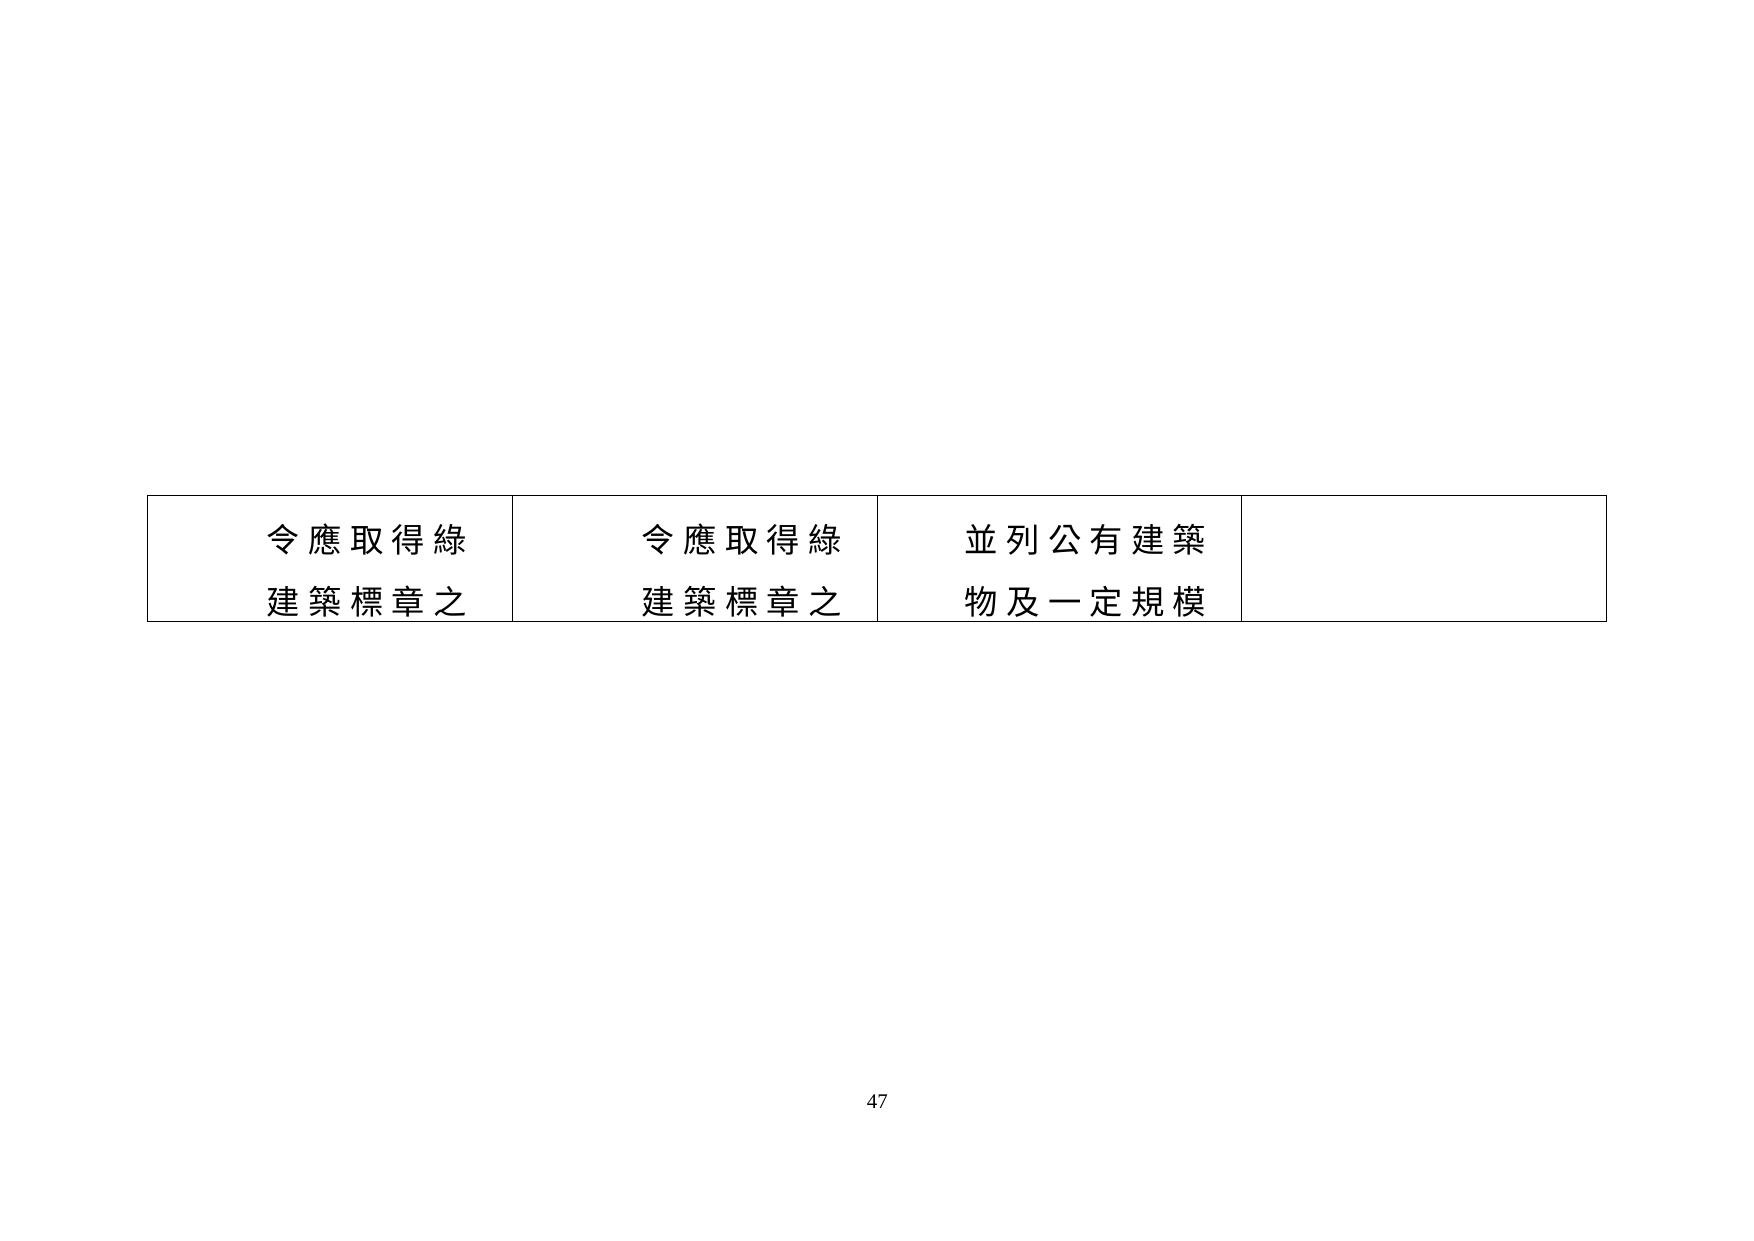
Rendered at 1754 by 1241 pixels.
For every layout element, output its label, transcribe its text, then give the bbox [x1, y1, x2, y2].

table_cell 並列公有建築物及一定規模 [878, 496, 1241, 621]
table_cell [1242, 496, 1606, 621]
table_cell 令應取得綠建築標章之 [513, 496, 877, 621]
table_cell 令應取得綠建築標章之 [148, 496, 512, 621]
